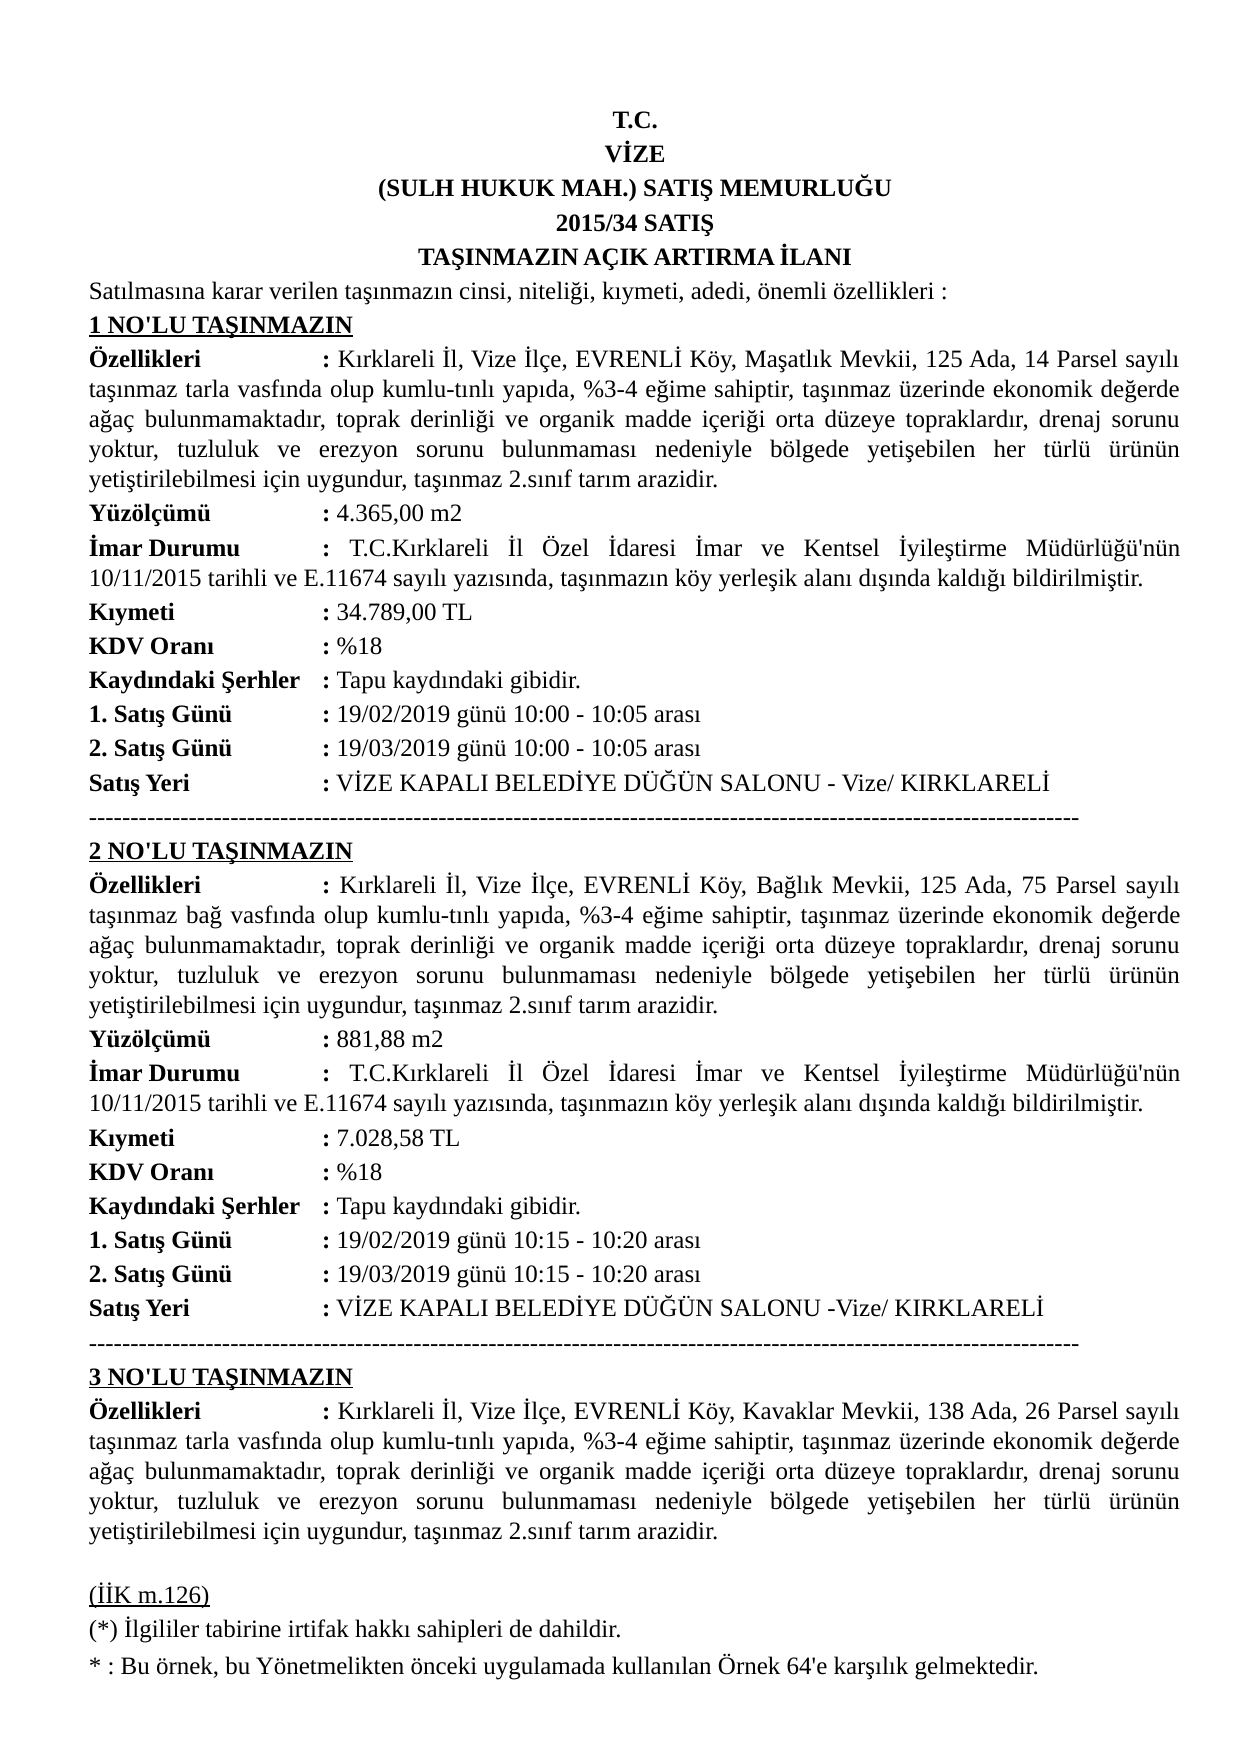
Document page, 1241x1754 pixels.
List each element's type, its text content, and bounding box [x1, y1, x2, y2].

text Yüzölçümü : 881,88 m2 [88, 1024, 1181, 1054]
text Özellikleri : Kırklareli İl, Vize İlçe, EVRENLİ Köy, Bağlık Mevkii, 125 Ada, 75 Parsel sayılı taşınmaz bağ vasfında olup kumlu-tınlı yapıda, %3-4 eğime sahiptir, taşınmaz üzerinde ekonomik değerde ağaç bulunmamaktadır, toprak derinliği ve organik madde içeriği orta düzeye topraklardır, drenaj sorunu yoktur, tuzluluk ve erezyon sorunu bulunmaması nedeniyle bölgede yetişebilen her türlü ürünün yetiştirilebilmesi için uygundur, taşınmaz 2.sınıf tarım arazidir. [88, 869, 1181, 1019]
text Özellikleri : Kırklareli İl, Vize İlçe, EVRENLİ Köy, Maşatlık Mevkii, 125 Ada, 14 Parsel sayılı taşınmaz tarla vasfında olup kumlu-tınlı yapıda, %3-4 eğime sahiptir, taşınmaz üzerinde ekonomik değerde ağaç bulunmamaktadır, toprak derinliği ve organik madde içeriği orta düzeye topraklardır, drenaj sorunu yoktur, tuzluluk ve erezyon sorunu bulunmaması nedeniyle bölgede yetişebilen her türlü ürünün yetiştirilebilmesi için uygundur, taşınmaz 2.sınıf tarım arazidir. [88, 344, 1181, 494]
text KDV Oranı : %18 [88, 630, 1181, 660]
text T.C. [88, 104, 1181, 134]
text Satış Yeri : VİZE KAPALI BELEDİYE DÜĞÜN SALONU - Vize/ KIRKLARELİ [88, 767, 1181, 797]
text Yüzölçümü : 4.365,00 m2 [88, 498, 1181, 528]
text Satış Yeri : VİZE KAPALI BELEDİYE DÜĞÜN SALONU -Vize/ KIRKLARELİ [88, 1293, 1181, 1323]
text 2 NO'LU TAŞINMAZIN [88, 835, 1181, 865]
text Kaydındaki Şerhler : Tapu kaydındaki gibidir. [88, 1190, 1181, 1220]
text İmar Durumu : T.C.Kırklareli İl Özel İdaresi İmar ve Kentsel İyileştirme Müdürlüğü'nün 10/11/2015 tarihli ve E.11674 sayılı yazısında, taşınmazın köy yerleşik alanı dışında kaldığı bildirilmiştir. [88, 532, 1181, 592]
text ----------------------------------------------------------------------------------------------------------------------- [88, 801, 1181, 831]
text 2. Satış Günü : 19/03/2019 günü 10:15 - 10:20 arası [88, 1259, 1181, 1289]
text İmar Durumu : T.C.Kırklareli İl Özel İdaresi İmar ve Kentsel İyileştirme Müdürlüğü'nün 10/11/2015 tarihli ve E.11674 sayılı yazısında, taşınmazın köy yerleşik alanı dışında kaldığı bildirilmiştir. [88, 1058, 1181, 1118]
text ----------------------------------------------------------------------------------------------------------------------- [88, 1327, 1181, 1357]
text KDV Oranı : %18 [88, 1156, 1181, 1186]
text 2. Satış Günü : 19/03/2019 günü 10:00 - 10:05 arası [88, 733, 1181, 763]
text (SULH HUKUK MAH.) SATIŞ MEMURLUĞU [88, 173, 1181, 203]
text 1. Satış Günü : 19/02/2019 günü 10:15 - 10:20 arası [88, 1224, 1181, 1254]
text 3 NO'LU TAŞINMAZIN [88, 1361, 1181, 1391]
text Satılmasına karar verilen taşınmazın cinsi, niteliği, kıymeti, adedi, önemli özellikleri : [88, 275, 1181, 305]
text 1 NO'LU TAŞINMAZIN [88, 309, 1181, 339]
text Kıymeti : 34.789,00 TL [88, 596, 1181, 626]
text 2015/34 SATIŞ [88, 207, 1181, 237]
text TAŞINMAZIN AÇIK ARTIRMA İLANI [88, 241, 1181, 271]
text Kıymeti : 7.028,58 TL [88, 1122, 1181, 1152]
text VİZE [88, 139, 1181, 169]
text Özellikleri : Kırklareli İl, Vize İlçe, EVRENLİ Köy, Kavaklar Mevkii, 138 Ada, 26 Parsel sayılı taşınmaz tarla vasfında olup kumlu-tınlı yapıda, %3-4 eğime sahiptir, taşınmaz üzerinde ekonomik değerde ağaç bulunmamaktadır, toprak derinliği ve organik madde içeriği orta düzeye topraklardır, drenaj sorunu yoktur, tuzluluk ve erezyon sorunu bulunmaması nedeniyle bölgede yetişebilen her türlü ürünün yetiştirilebilmesi için uygundur, taşınmaz 2.sınıf tarım arazidir. [88, 1395, 1181, 1545]
text Kaydındaki Şerhler : Tapu kaydındaki gibidir. [88, 664, 1181, 694]
text 1. Satış Günü : 19/02/2019 günü 10:00 - 10:05 arası [88, 699, 1181, 729]
